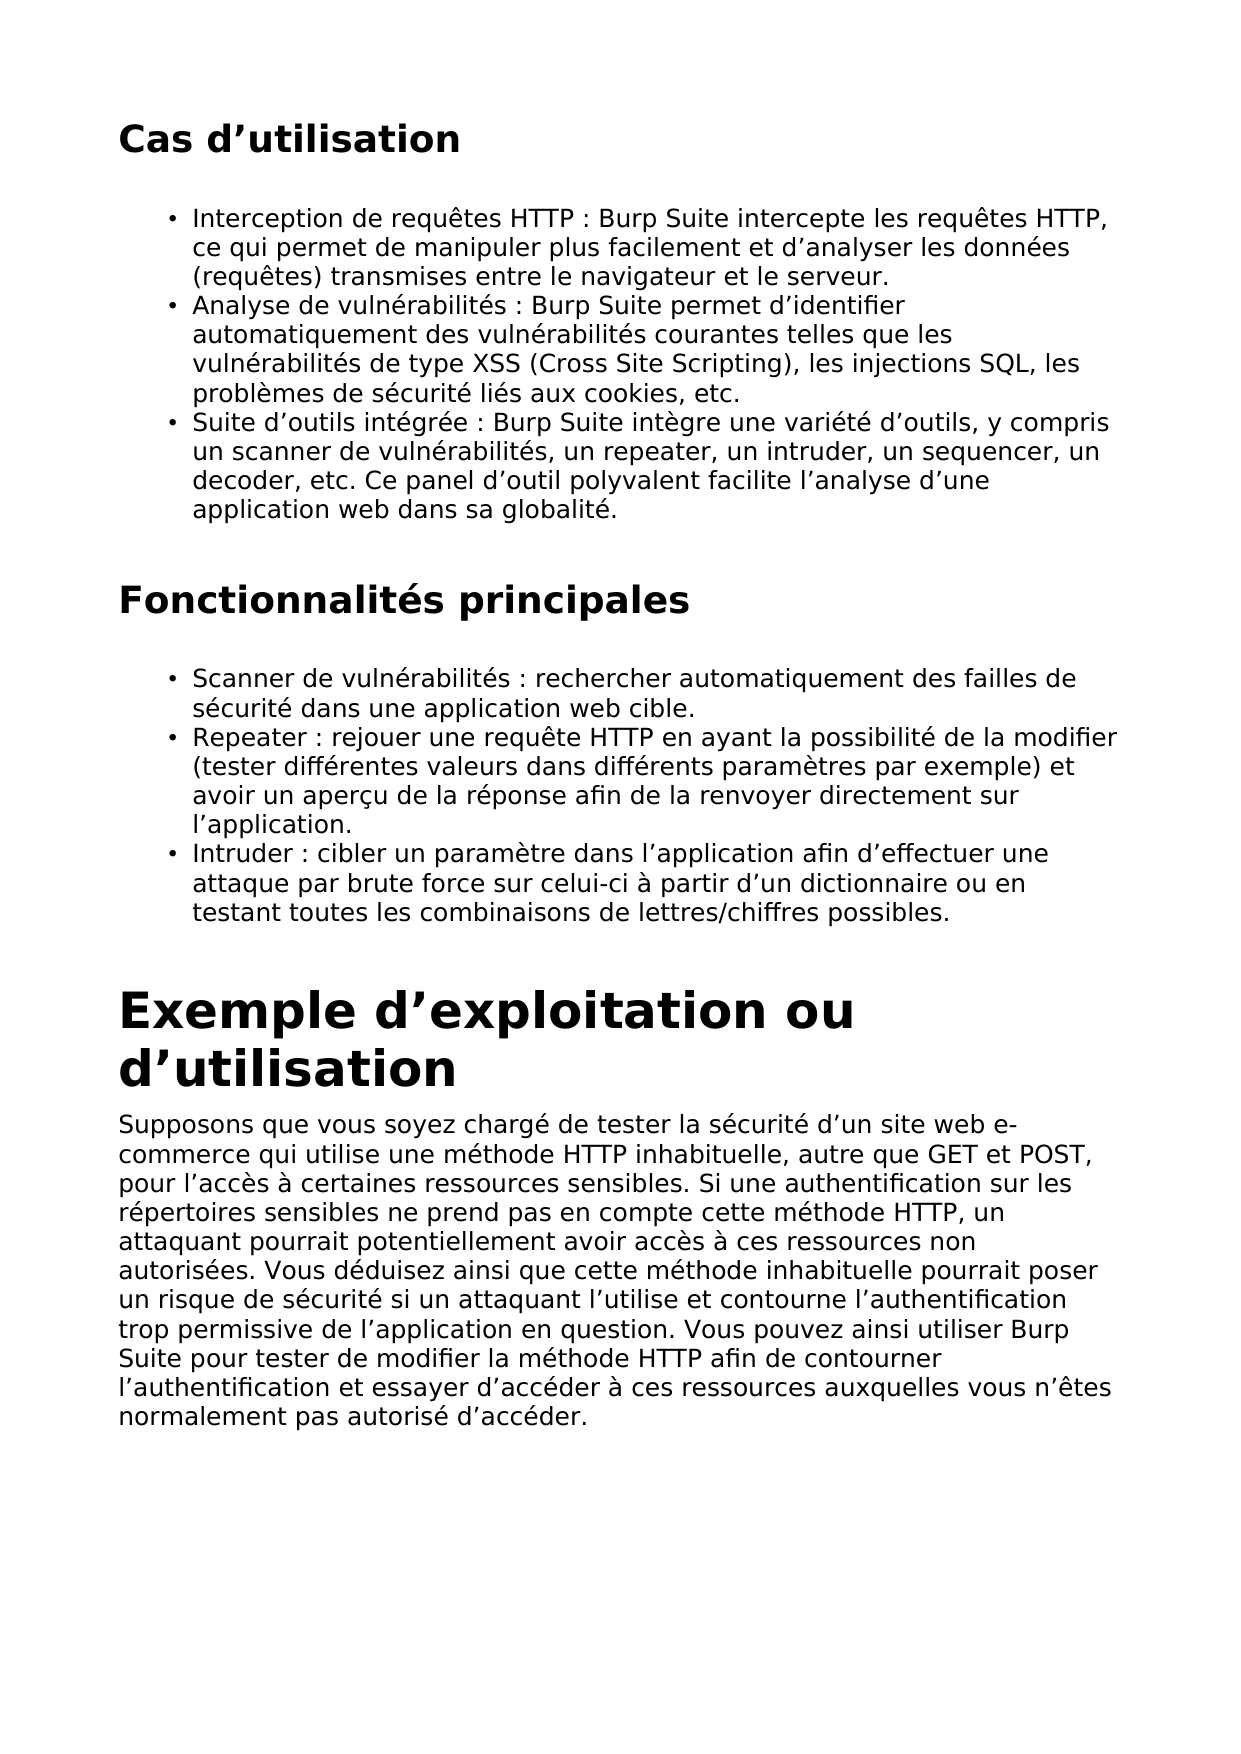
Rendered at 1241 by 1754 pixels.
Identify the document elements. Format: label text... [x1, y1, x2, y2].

list Interception de requêtes HTTP : Burp Suite intercepte les requêtes HTTP, ce qui permet de manipuler plus facilement et d’analyser les données (requêtes) transmises entre le navigateur et le serveur. [177, 204, 1122, 291]
subtitle Cas d’utilisation [118, 118, 1122, 162]
list Scanner de vulnérabilités : rechercher automatiquement des failles de sécurité dans une application web cible. [177, 665, 1122, 723]
list Intruder : cibler un paramètre dans l’application afin d’effectuer une attaque par brute force sur celui-ci à partir d’un dictionnaire ou en testant toutes les combinaisons de lettres/chiffres possibles. [177, 840, 1122, 927]
list Repeater : rejouer une requête HTTP en ayant la possibilité de la modifier (tester différentes valeurs dans différents paramètres par exemple) et avoir un aperçu de la réponse afin de la renvoyer directement sur l’application. [177, 723, 1122, 840]
list Analyse de vulnérabilités : Burp Suite permet d’identifier automatiquement des vulnérabilités courantes telles que les vulnérabilités de type XSS (Cross Site Scripting), les injections SQL, les problèmes de sécurité liés aux cookies, etc. [177, 291, 1122, 408]
list Suite d’outils intégrée : Burp Suite intègre une variété d’outils, y compris un scanner de vulnérabilités, un repeater, un intruder, un sequencer, un decoder, etc. Ce panel d’outil polyvalent facilite l’analyse d’une application web dans sa globalité. [177, 408, 1122, 524]
text Supposons que vous soyez chargé de tester la sécurité d’un site web e-commerce qui utilise une méthode HTTP inhabituelle, autre que GET et POST, pour l’accès à certaines ressources sensibles. Si une authentification sur les répertoires sensibles ne prend pas en compte cette méthode HTTP, un attaquant pourrait potentiellement avoir accès à ces ressources non autorisées. Vous déduisez ainsi que cette méthode inhabituelle pourrait poser un risque de sécurité si un attaquant l’utilise et contourne l’authentification trop permissive de l’application en question. Vous pouvez ainsi utiliser Burp Suite pour tester de modifier la méthode HTTP afin de contourner l’authentification et essayer d’accéder à ces ressources auxquelles vous n’êtes normalement pas autorisé d’accéder. [118, 1111, 1122, 1431]
subtitle Fonctionnalités principales [118, 579, 1122, 623]
subtitle Exemple d’exploitation ou d’utilisation [118, 982, 1122, 1098]
